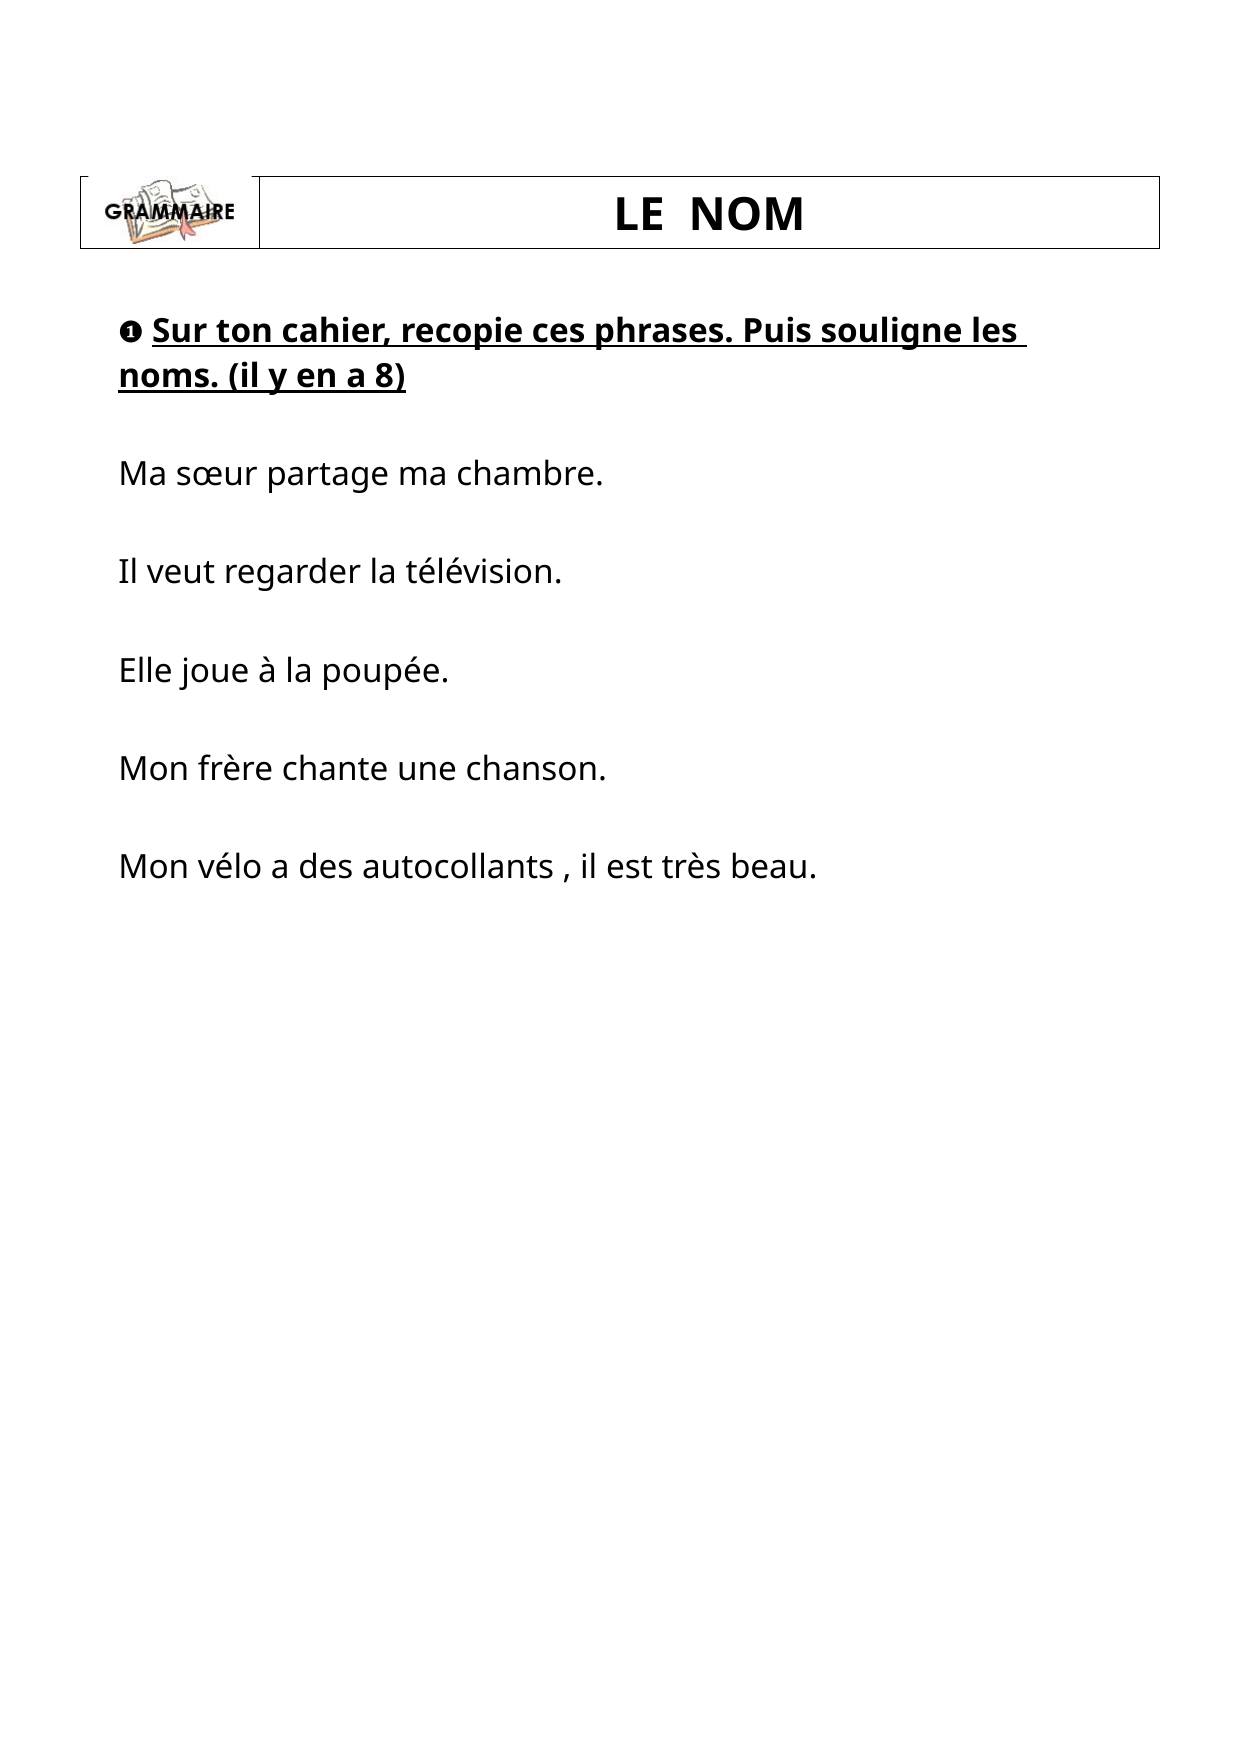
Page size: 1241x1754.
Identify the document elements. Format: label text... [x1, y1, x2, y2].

text Ma sœur partage ma chambre. [118, 450, 1122, 496]
text ❶ Sur ton cahier, recopie ces phrases. Puis souligne les noms. (il y en a 8) [118, 307, 1122, 397]
table_header LE NOM [260, 177, 1159, 248]
table_header [81, 177, 88, 248]
text Mon frère chante une chanson. [118, 744, 1122, 790]
table_header [252, 177, 259, 248]
picture [88, 176, 252, 248]
text Mon vélo a des autocollants , il est très beau. [118, 843, 1122, 888]
text Il veut regarder la télévision. [118, 548, 1122, 594]
text Elle joue à la poupée. [118, 646, 1122, 692]
